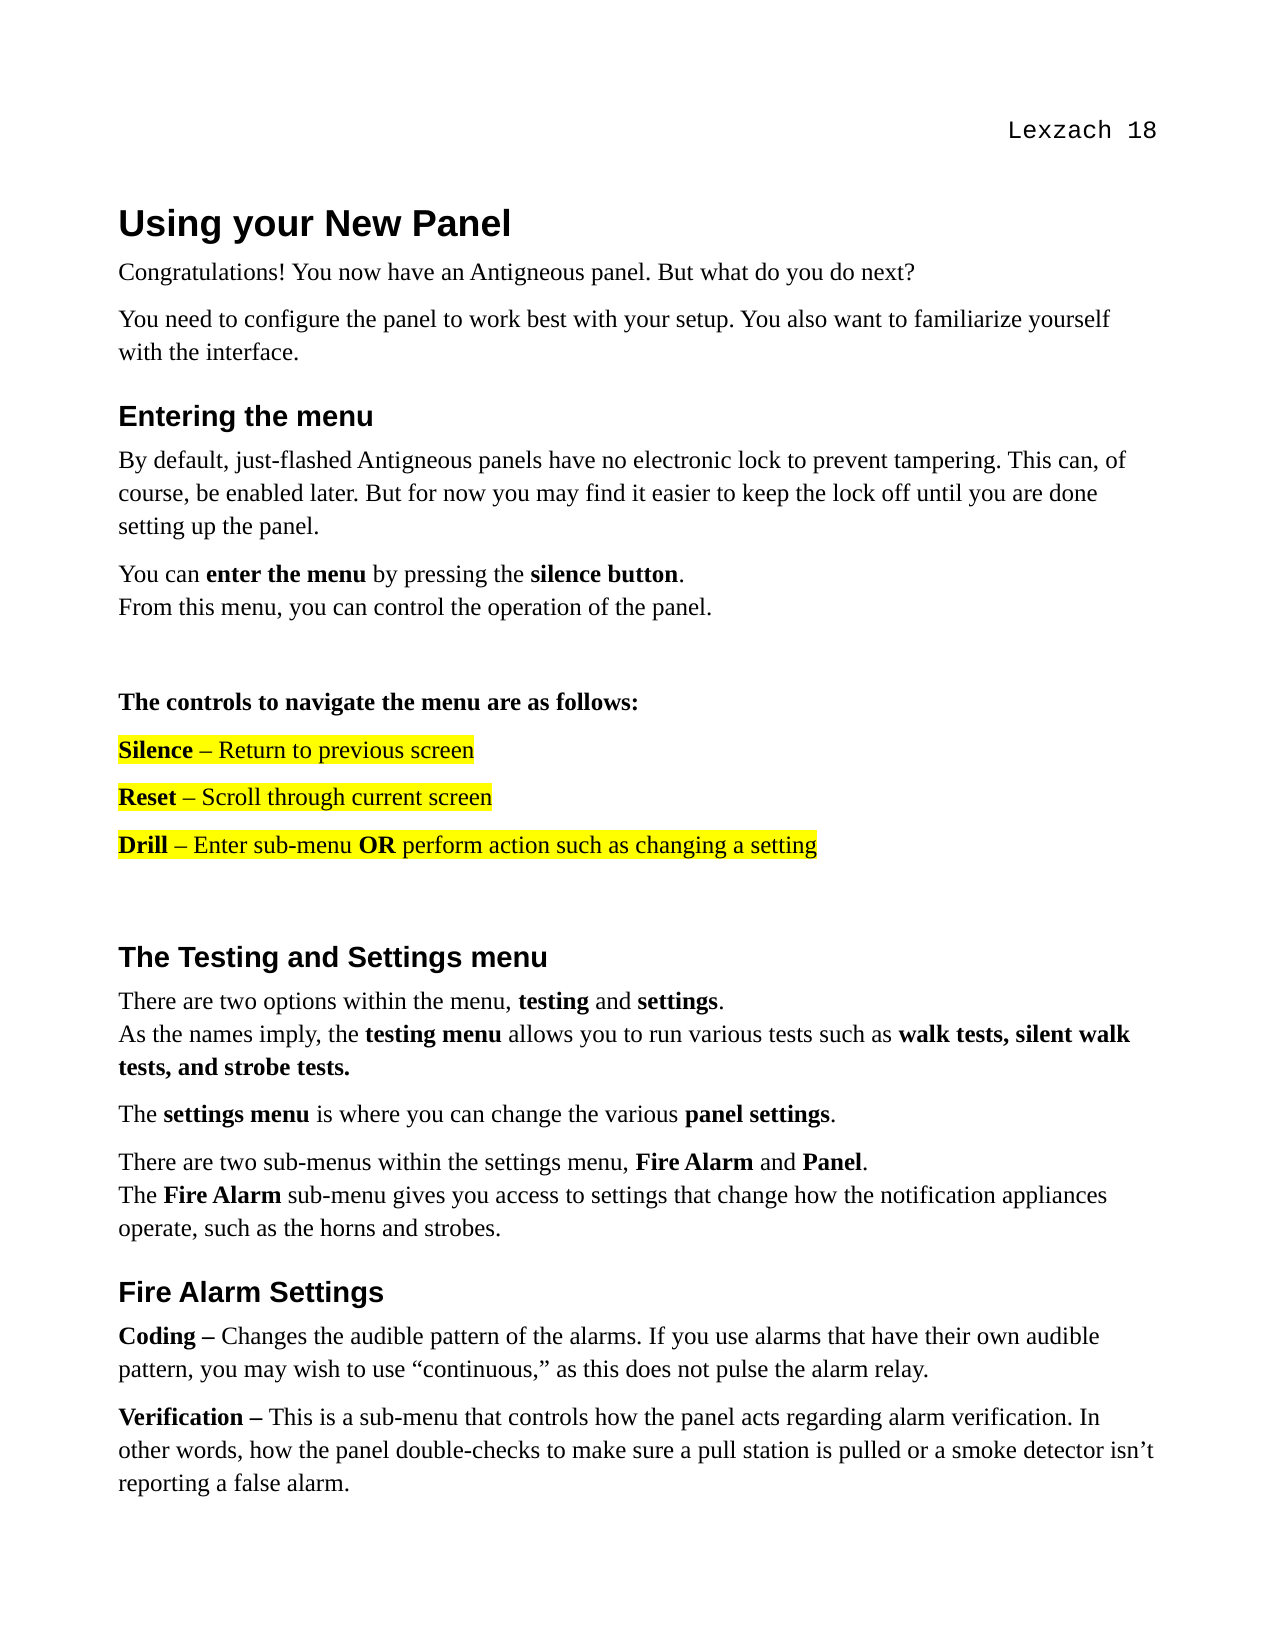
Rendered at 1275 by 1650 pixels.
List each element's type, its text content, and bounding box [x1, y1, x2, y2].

text Congratulations! You now have an Antigneous panel. But what do you do next? [118, 257, 1157, 285]
text There are two options within the menu, testing and settings. As the names imply, the testing menu allows you to run various tests such as walk tests, silent walk tests, and strobe tests. [118, 986, 1157, 1081]
text By default, just-flashed Antigneous panels have no electronic lock to prevent tampering. This can, of course, be enabled later. But for now you may find it easier to keep the lock off until you are done setting up the panel. [118, 445, 1157, 540]
subtitle The Testing and Settings menu [118, 940, 1157, 973]
subtitle Entering the menu [118, 399, 1157, 433]
text You need to configure the panel to work best with your setup. You also want to familiarize yourself with the interface. [118, 304, 1157, 366]
text Verification – This is a sub-menu that controls how the panel acts regarding alarm verification. In other words, how the panel double-checks to make sure a pull station is pulled or a smoke detector isn’t reporting a false alarm. [118, 1402, 1157, 1497]
subtitle Using your New Panel [118, 201, 1157, 244]
text Coding – Changes the audible pattern of the alarms. If you use alarms that have their own audible pattern, you may wish to use “continuous,” as this does not pulse the alarm relay. [118, 1321, 1157, 1383]
text You can enter the menu by pressing the silence button. From this menu, you can control the operation of the panel. [118, 559, 1157, 621]
subtitle Fire Alarm Settings [118, 1275, 1157, 1309]
text Reset – Scroll through current screen [118, 782, 1157, 811]
text Silence – Return to previous screen [118, 735, 1157, 764]
text There are two sub-menus within the settings menu, Fire Alarm and Panel. The Fire Alarm sub-menu gives you access to settings that change how the notification appliances operate, such as the horns and strobes. [118, 1147, 1157, 1242]
text The settings menu is where you can change the various panel settings. [118, 1099, 1157, 1128]
text Drill – Enter sub-menu OR perform action such as changing a setting [118, 830, 1157, 859]
text The controls to navigate the menu are as follows: [118, 687, 1157, 716]
